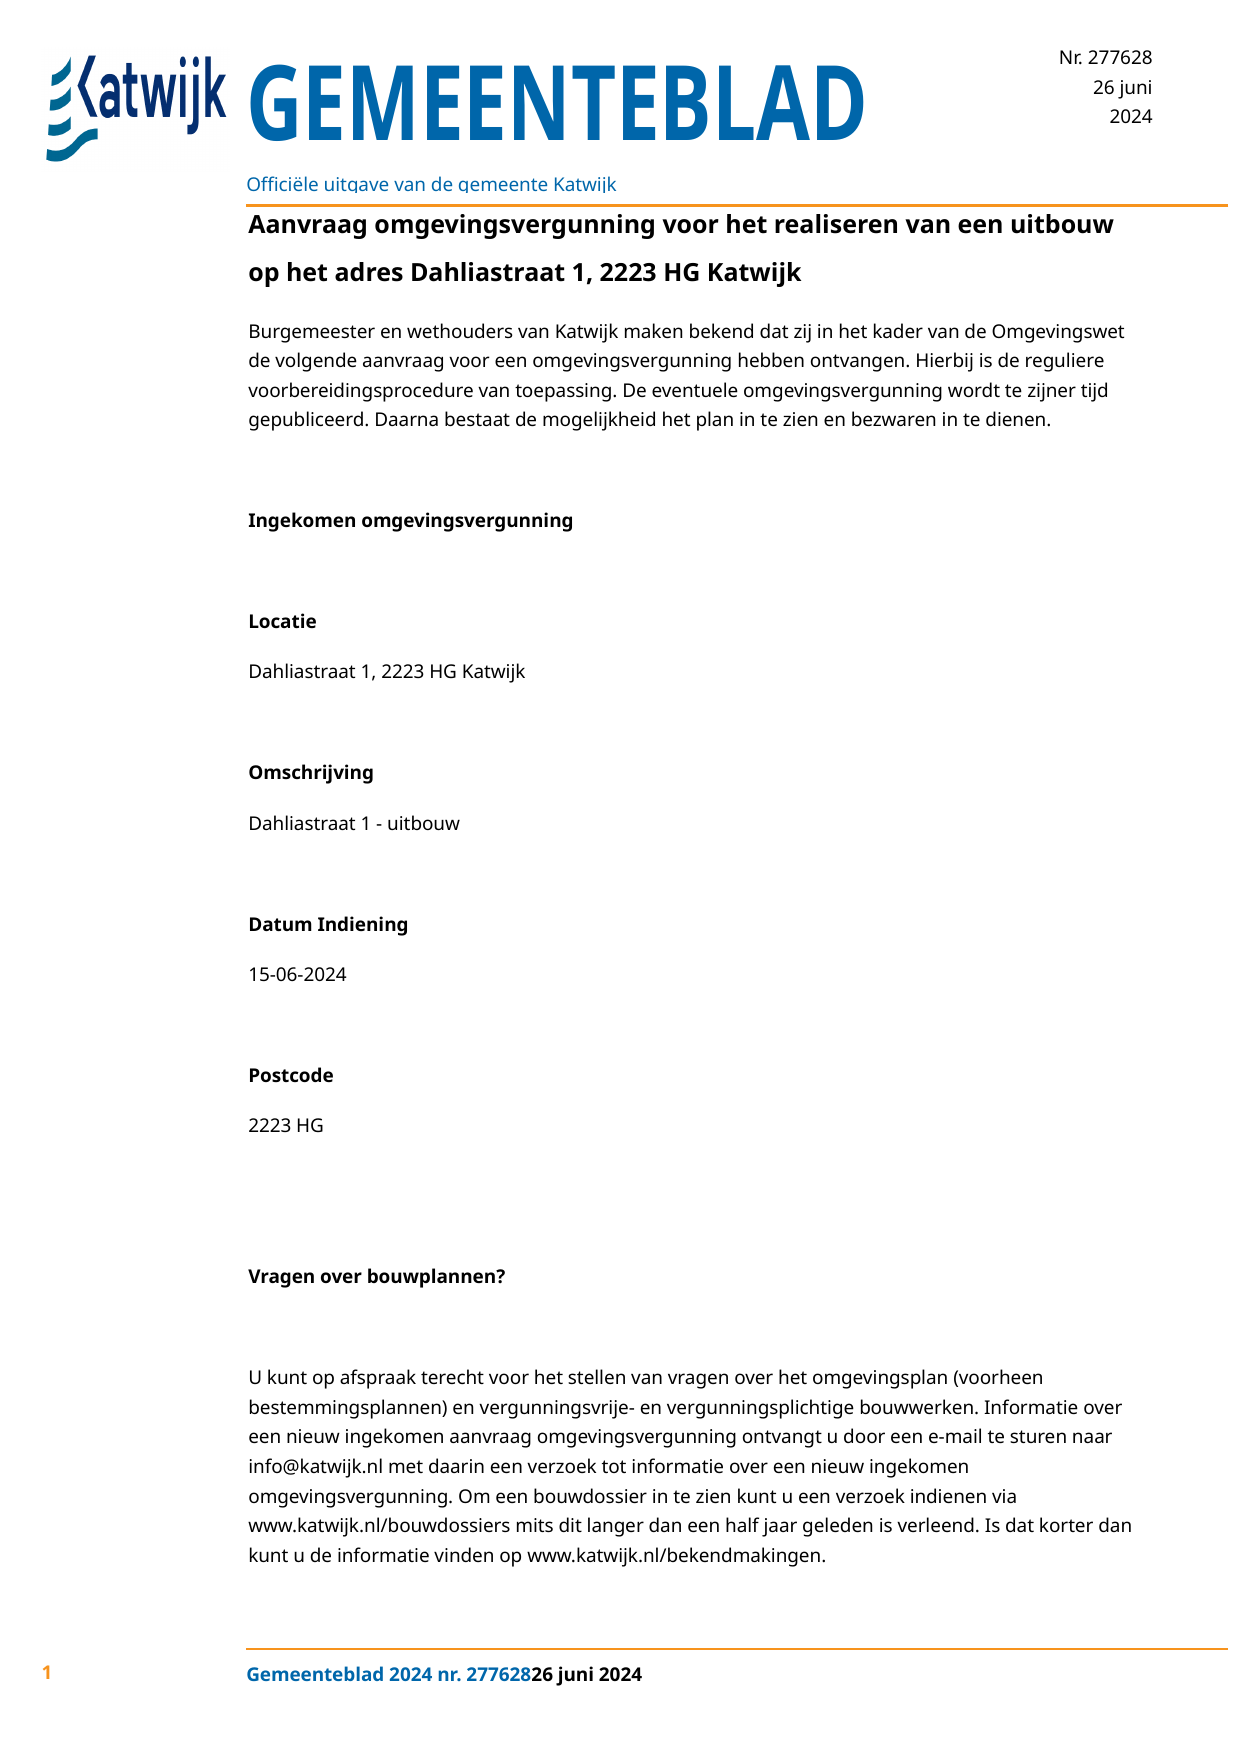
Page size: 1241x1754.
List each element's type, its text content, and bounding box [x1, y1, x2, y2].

text Vragen over bouwplannen? [248, 1264, 1152, 1289]
text Datum Indiening [248, 911, 1152, 937]
text Dahliastraat 1 - uitbouw [248, 810, 1152, 836]
text Dahliastraat 1, 2223 HG Katwijk [248, 659, 1152, 684]
text Ingekomen omgevingsvergunning [248, 507, 1152, 533]
text Postcode [248, 1062, 1152, 1088]
text U kunt op afspraak terecht voor het stellen van vragen over het omgevingsplan (voorheen bestemmingsplannen) en vergunningsvrije- en vergunningsplichtige bouwwerken. Informatie over een nieuw ingekomen aanvraag omgevingsvergunning ontvangt u door een e-mail te sturen naar info@katwijk.nl met daarin een verzoek tot informatie over een nieuw ingekomen omgevingsvergunning. Om een bouwdossier in te zien kunt u een verzoek indienen via www.katwijk.nl/bouwdossiers mits dit langer dan een half jaar geleden is verleend. Is dat korter dan kunt u de informatie vinden op www.katwijk.nl/bekendmakingen. [248, 1364, 1152, 1568]
text Burgemeester en wethouders van Katwijk maken bekend dat zij in het kader van de Omgevingswet de volgende aanvraag voor een omgevingsvergunning hebben ontvangen. Hierbij is de reguliere voorbereidingsprocedure van toepassing. De eventuele omgevingsvergunning wordt te zijner tijd gepubliceerd. Daarna bestaat de mogelijkheid het plan in te zien en bezwaren in te dienen. [248, 318, 1152, 432]
text Aanvraag omgevingsvergunning voor het realiseren van een uitbouw op het adres Dahliastraat 1, 2223 HG Katwijk [248, 207, 1152, 288]
text Omschrijving [248, 759, 1152, 785]
text Locatie [248, 608, 1152, 634]
text 15-06-2024 [248, 961, 1152, 987]
picture [41, 47, 231, 172]
text 2223 HG [248, 1112, 1152, 1138]
